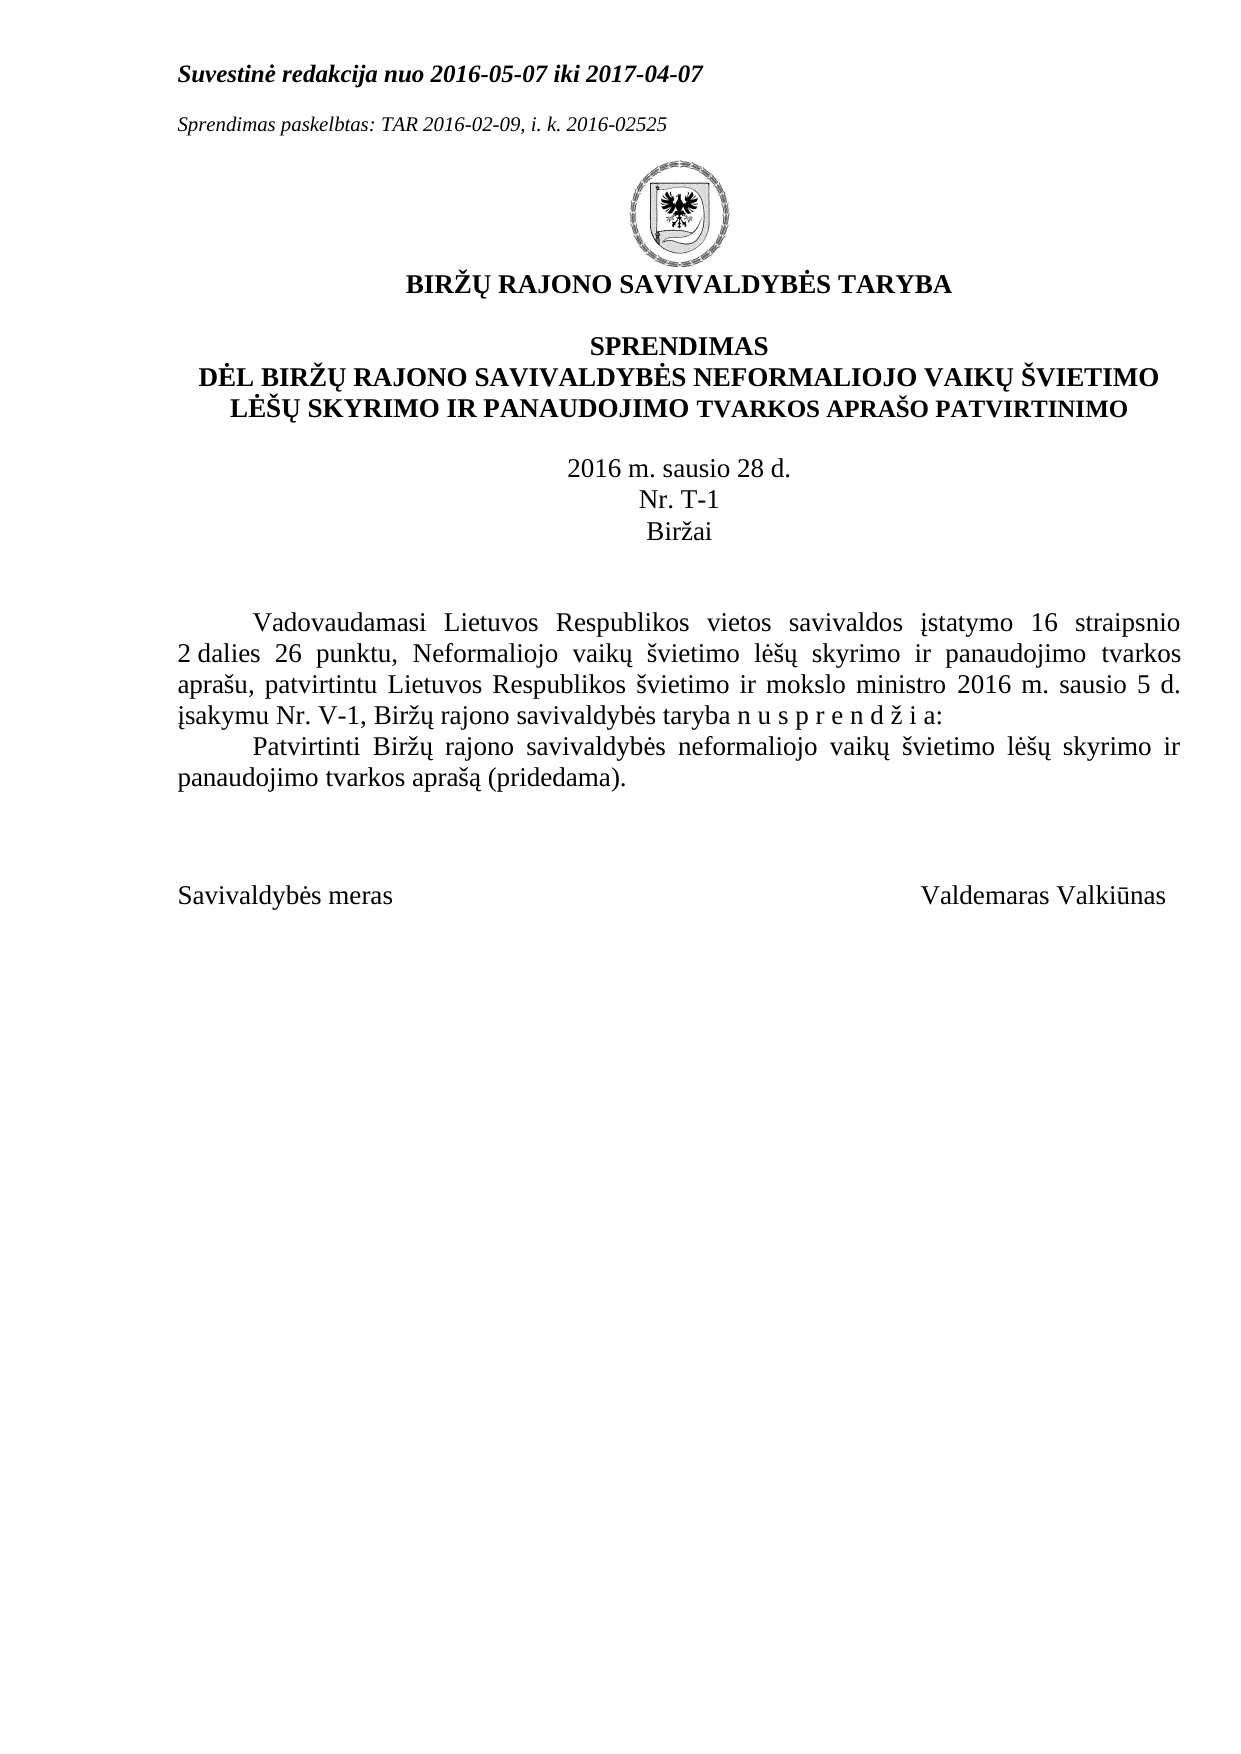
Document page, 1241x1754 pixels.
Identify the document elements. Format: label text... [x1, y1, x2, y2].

text Suvestinė redakcija nuo 2016-05-07 iki 2017-04-07 [177, 59, 1181, 88]
text Vadovaudamasi Lietuvos Respublikos vietos savivaldos įstatymo 16 straipsnio 2 dalies 26 punktu, Neformaliojo vaikų švietimo lėšų skyrimo ir panaudojimo tvarkos aprašu, patvirtintu Lietuvos Respublikos švietimo ir mokslo ministro 2016 m. sausio 5 d. įsakymu Nr. V-1, Biržų rajono savivaldybės taryba n u s p r e n d ž i a: [177, 606, 1181, 730]
text 2016 m. sausio 28 d. [177, 452, 1181, 483]
text BIRŽŲ RAJONO SAVIVALDYBĖS TARYBA [177, 268, 1181, 299]
text SPRENDIMAS [177, 330, 1181, 361]
text Savivaldybės meras Valdemaras Valkiūnas [177, 879, 1181, 910]
text Sprendimas paskelbtas: TAR 2016-02-09, i. k. 2016-02525 [177, 112, 1181, 136]
text Biržai [177, 514, 1181, 546]
text Patvirtinti Biržų rajono savivaldybės neformaliojo vaikų švietimo lėšų skyrimo ir panaudojimo tvarkos aprašą (pridedama). [177, 730, 1181, 792]
text DĖL BIRŽŲ RAJONO SAVIVALDYBĖS NEFORMALIOJO VAIKŲ ŠVIETIMO LĖŠŲ SKYRIMO IR PANAUDOJIMO TVARKOS APRAŠO PATVIRTINIMO [177, 361, 1181, 423]
text Nr. T-1 [177, 483, 1181, 514]
